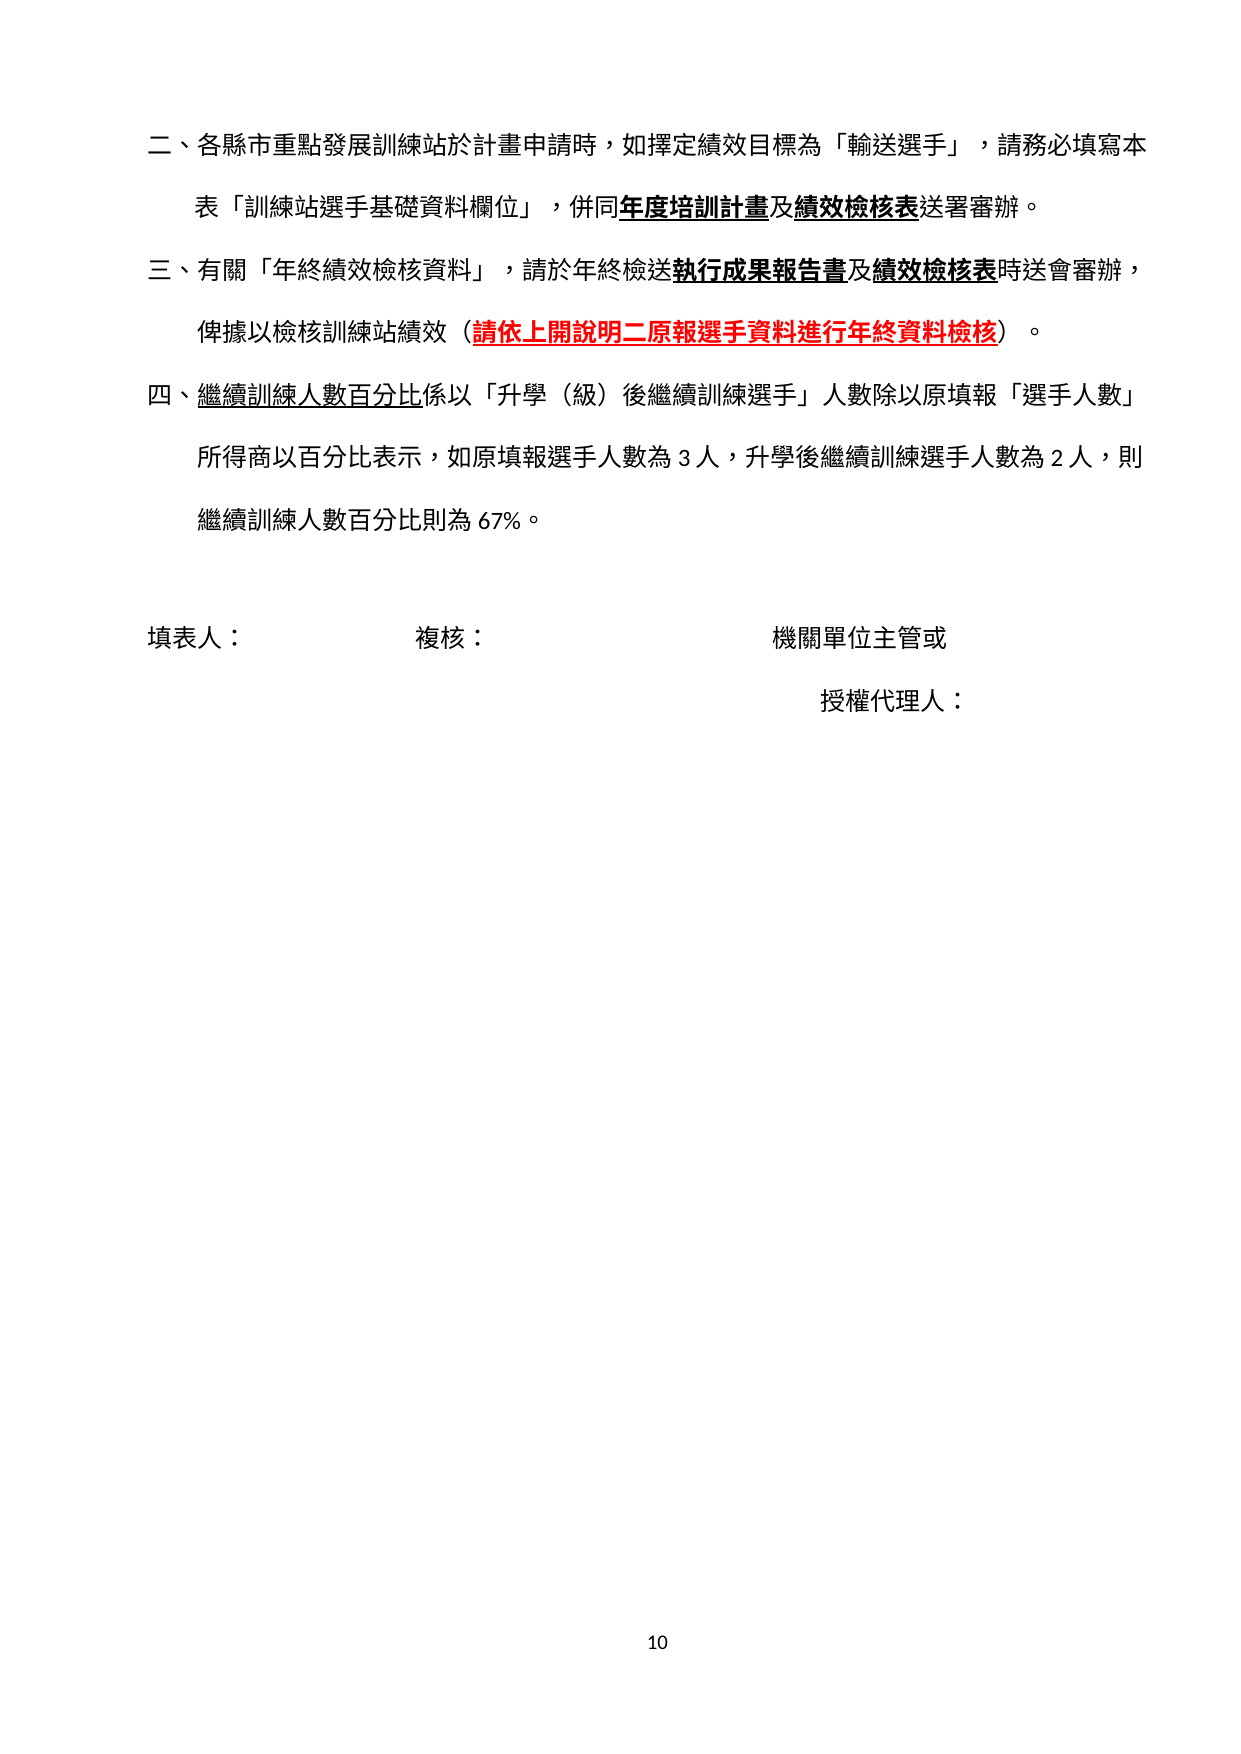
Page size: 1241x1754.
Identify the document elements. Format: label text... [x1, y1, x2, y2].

text 四、繼續訓練人數百分比係以「升學（級）後繼續訓練選手」人數除以原填報「選手人數」所得商以百分比表示，如原填報選手人數為3人，升學後繼續訓練選手人數為2人，則繼續訓練人數百分比則為67%。 [148, 352, 1167, 539]
text 三、有關「年終績效檢核資料」，請於年終檢送執行成果報告書及績效檢核表時送會審辦，俾據以檢核訓練站績效（請依上開說明二原報選手資料進行年終資料檢核）。 [148, 227, 1167, 352]
text 填表人： 複核： 機關單位主管或 [148, 595, 1167, 658]
text 授權代理人： [748, 658, 1167, 720]
text 二、各縣市重點發展訓練站於計畫申請時，如擇定績效目標為「輸送選手」，請務必填寫本表「訓練站選手基礎資料欄位」，併同年度培訓計畫及績效檢核表送署審辦。 [148, 102, 1167, 227]
